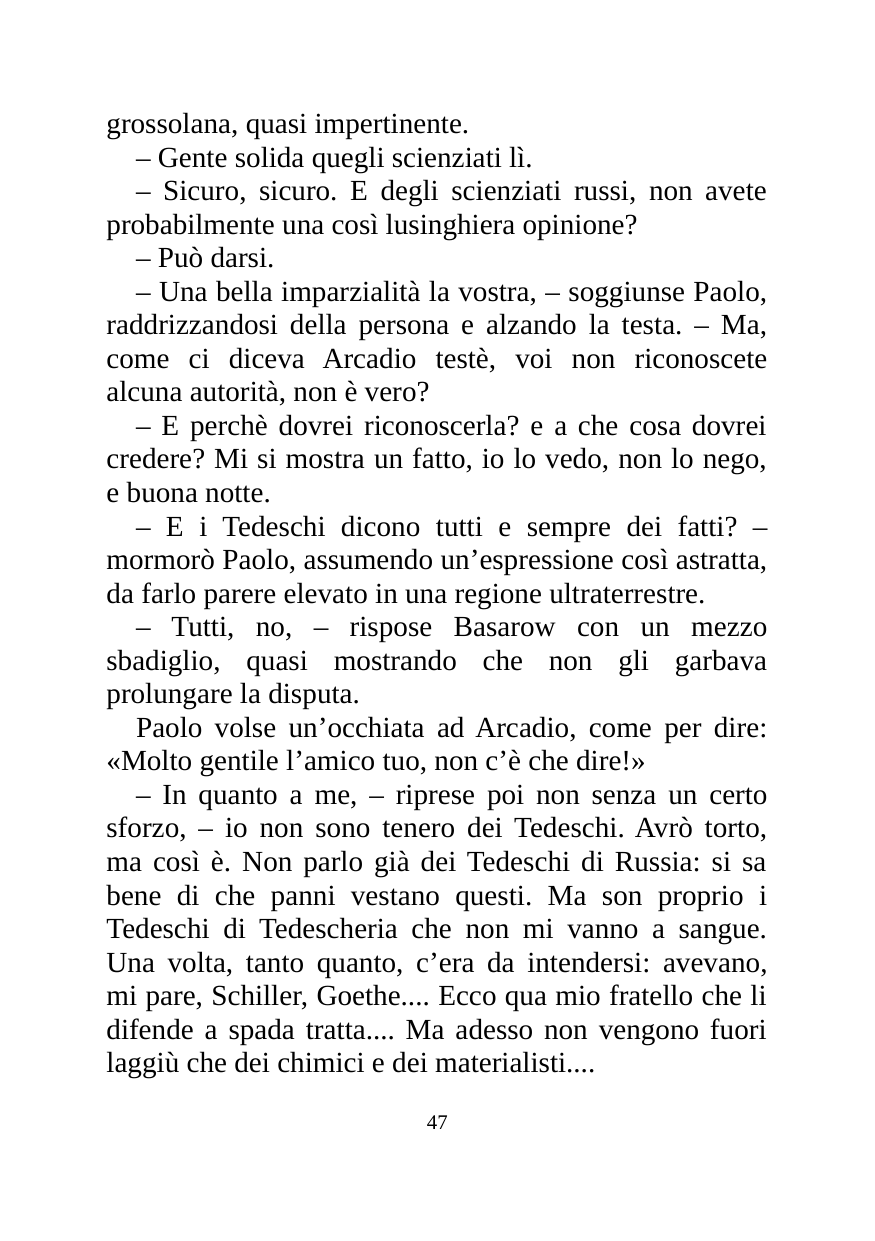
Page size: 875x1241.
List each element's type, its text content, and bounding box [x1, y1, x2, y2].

text – Gente solida quegli scienziati lì. [106, 140, 768, 173]
text Paolo volse un’occhiata ad Arcadio, come per dire: «Molto gentile l’amico tuo, non c’è che dire!» [106, 710, 768, 777]
text – E perchè dovrei riconoscerla? e a che cosa dovrei credere? Mi si mostra un fatto, io lo vedo, non lo nego, e buona notte. [106, 408, 768, 509]
text – Tutti, no, – rispose Basarow con un mezzo sbadiglio, quasi mostrando che non gli garbava prolungare la disputa. [106, 609, 768, 710]
text – Una bella imparzialità la vostra, – soggiunse Paolo, raddrizzandosi della persona e alzando la testa. – Ma, come ci diceva Arcadio testè, voi non riconoscete alcuna autorità, non è vero? [106, 274, 768, 408]
text – In quanto a me, – riprese poi non senza un certo sforzo, – io non sono tenero dei Tedeschi. Avrò torto, ma così è. Non parlo già dei Tedeschi di Russia: si sa bene di che panni vestano questi. Ma son proprio i Tedeschi di Tedescheria che non mi vanno a sangue. Una volta, tanto quanto, c’era da intendersi: avevano, mi pare, Schiller, Goethe.... Ecco qua mio fratello che li difende a spada tratta.... Ma adesso non vengono fuori laggiù che dei chimici e dei materialisti.... [106, 777, 768, 1079]
text – E i Tedeschi dicono tutti e sempre dei fatti? – mormorò Paolo, assumendo un’espressione così astratta, da farlo parere elevato in una regione ultraterrestre. [106, 509, 768, 609]
text – Può darsi. [106, 240, 768, 274]
text – Sicuro, sicuro. E degli scienziati russi, non avete probabilmente una così lusinghiera opinione? [106, 173, 768, 240]
text grossolana, quasi impertinente. [106, 106, 768, 140]
